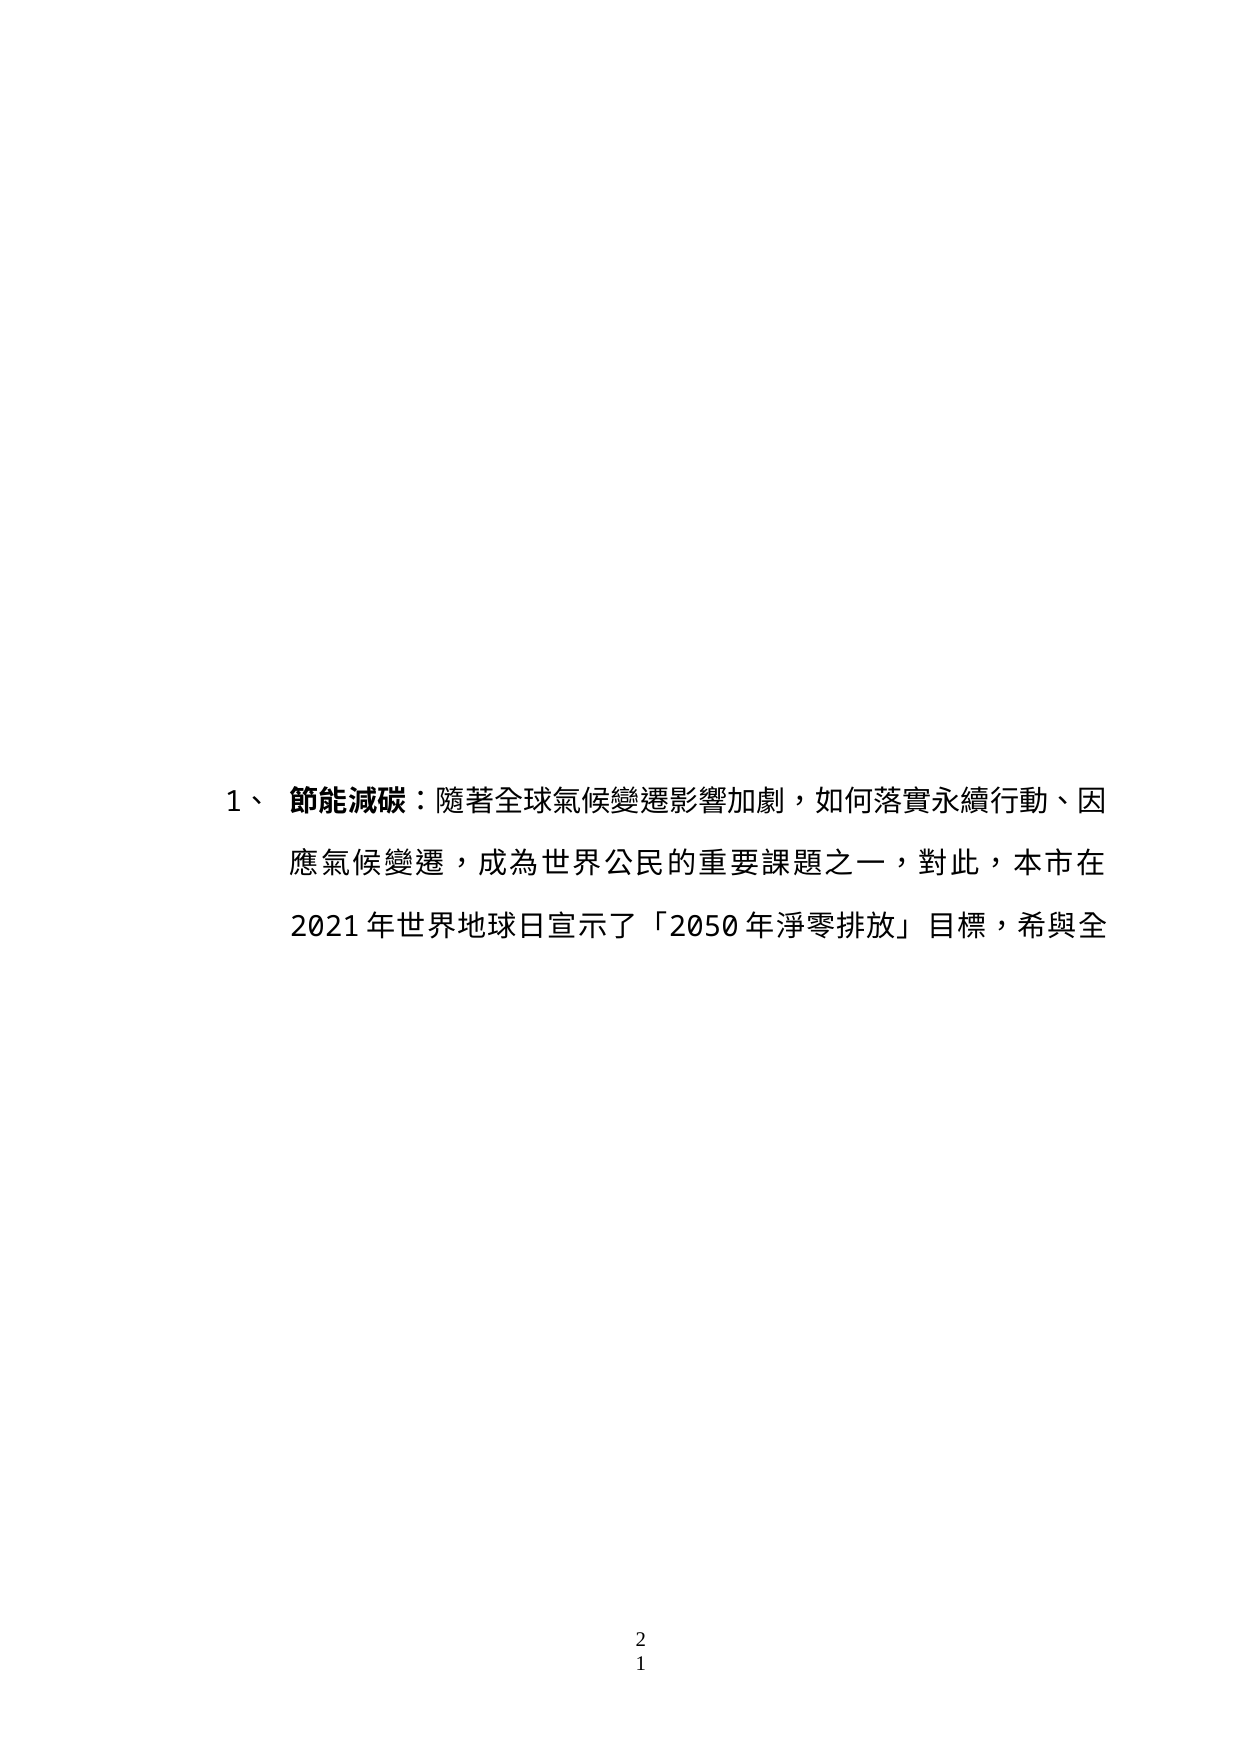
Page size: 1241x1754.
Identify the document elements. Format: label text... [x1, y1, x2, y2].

list 節能減碳：隨著全球氣候變遷影響加劇，如何落實永續行動、因應氣候變遷，成為世界公民的重要課題之一，對此，本市在2021年世界地球日宣示了「2050年淨零排放」目標，希與全球共同確保氣候安全。本計畫鼓勵學生透過服務學習，於校園生活中結合本市9大減碳政策（住商節電2.0、公有建築淨零示範、轉型零碳建築、低碳生活營造、綠運輸推升、運具電動化、垃圾減量回收零廢棄、資源循環再利用、綠資源提升及管理），在淨溪、淨山、淨灘等守護大自然之公益行動中，領悟人與環境一體之互動關係。 [224, 757, 1107, 944]
